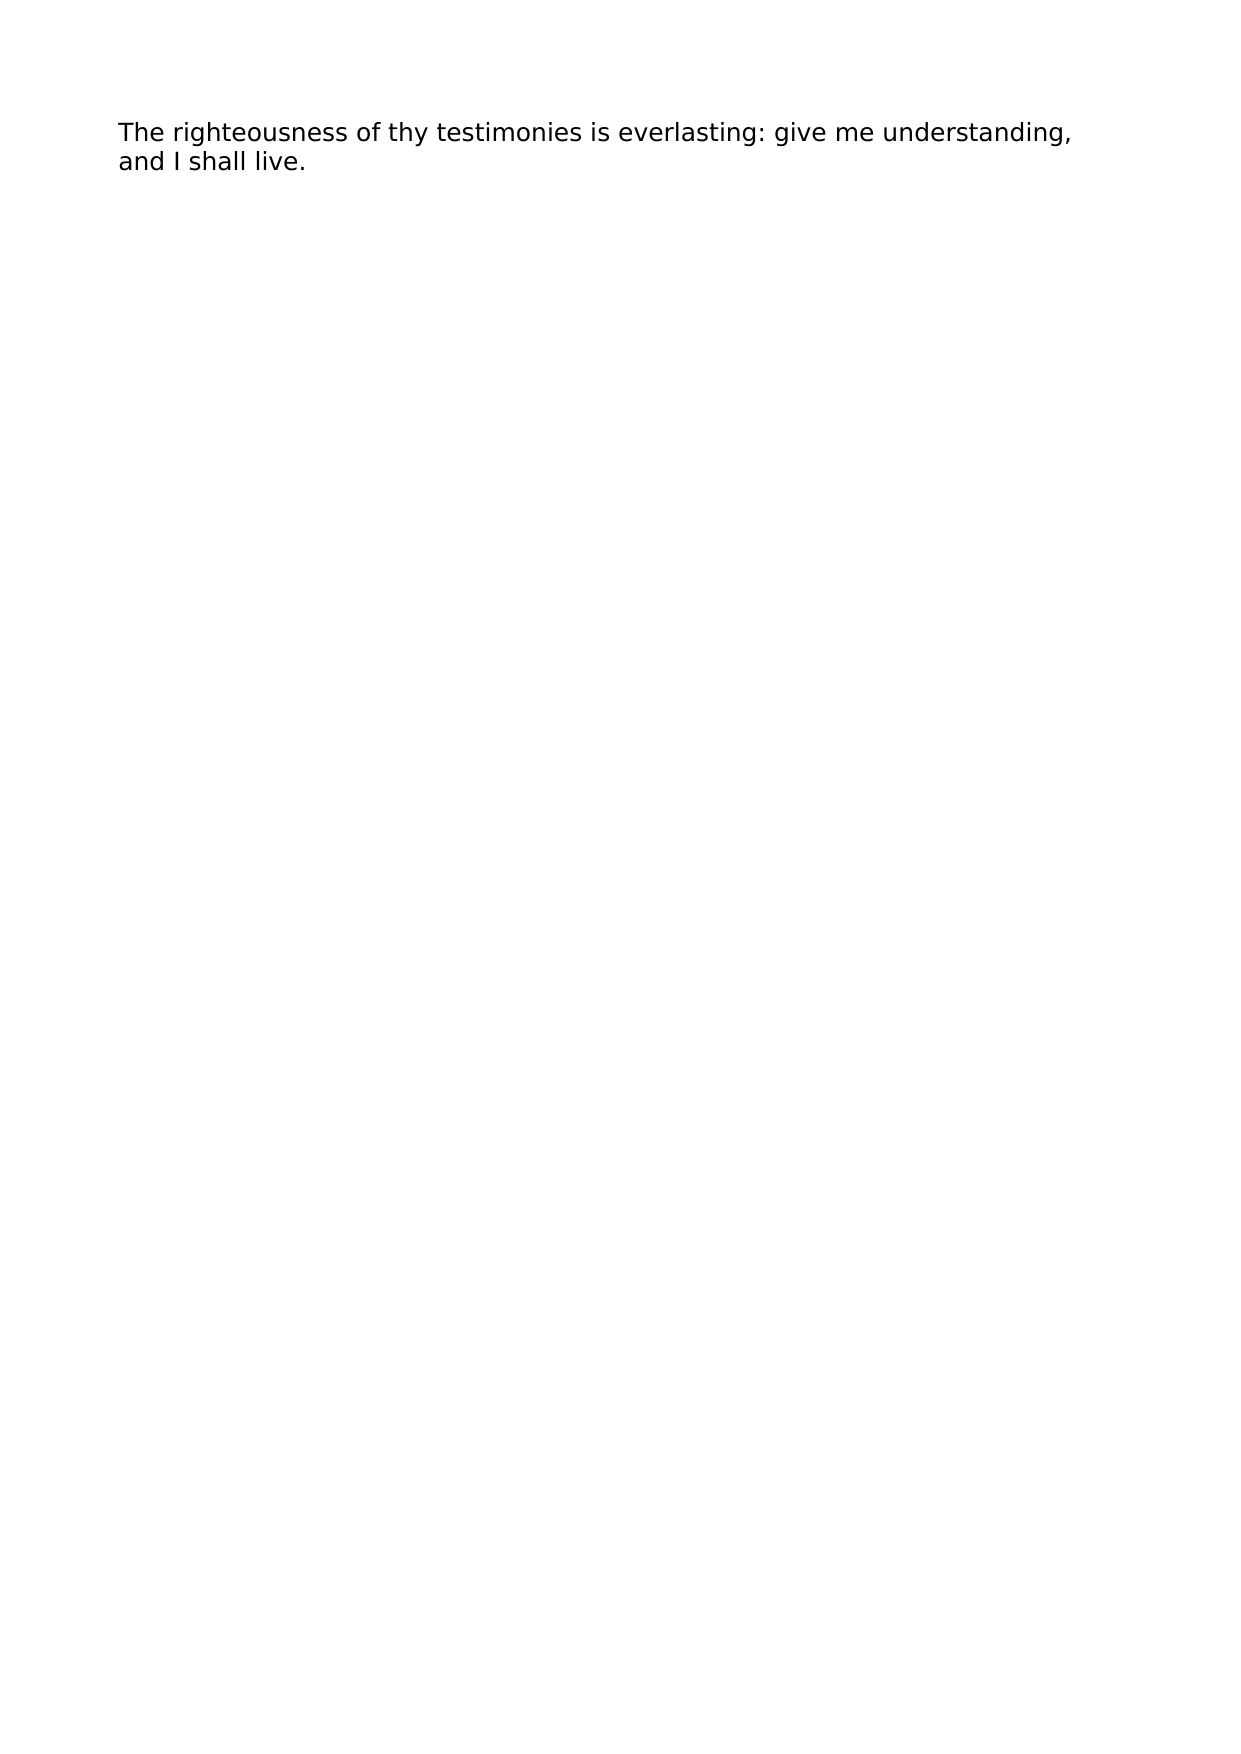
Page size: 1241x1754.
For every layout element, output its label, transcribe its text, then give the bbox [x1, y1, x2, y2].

text The righteousness of thy testimonies is everlasting: give me understanding, and I shall live. [118, 118, 1122, 176]
